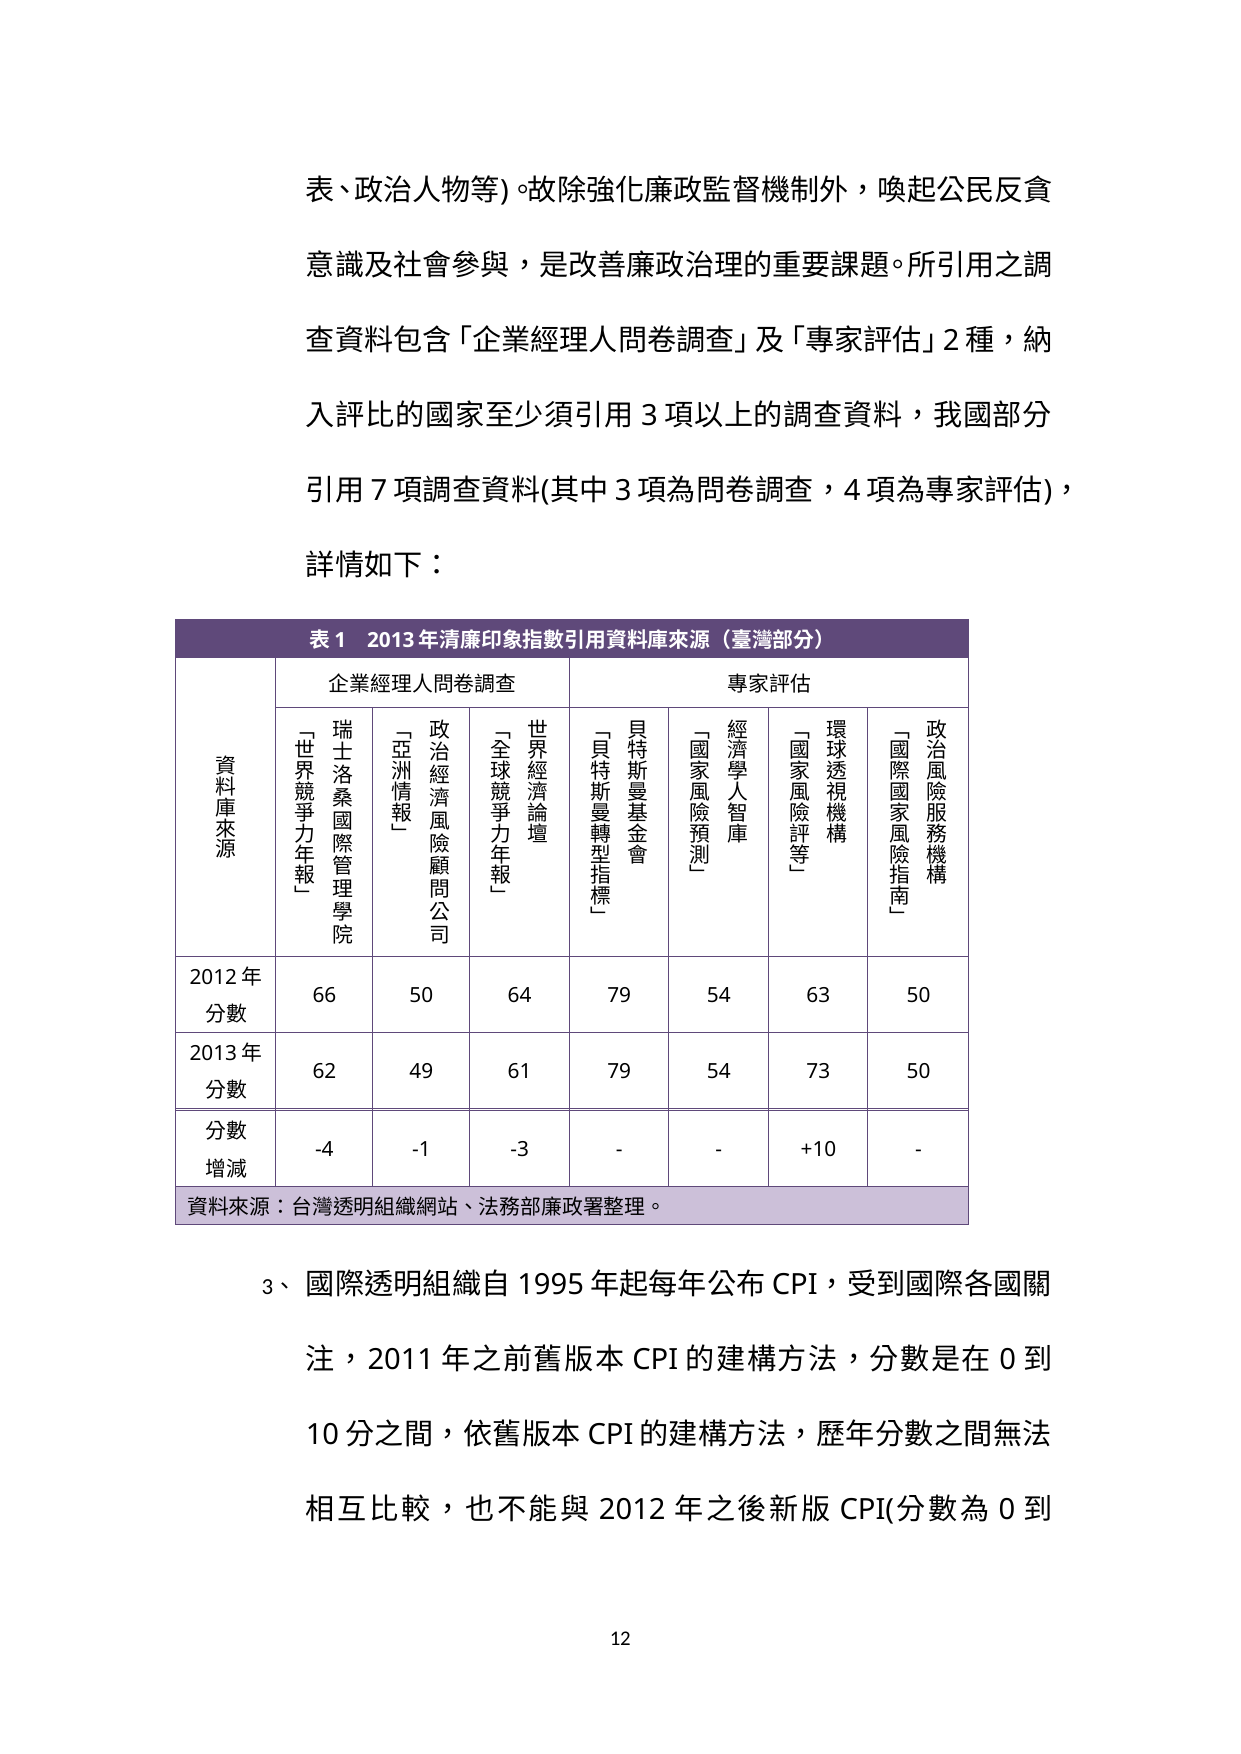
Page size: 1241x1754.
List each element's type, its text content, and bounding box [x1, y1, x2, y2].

table_cell 54 [669, 1033, 768, 1108]
table_cell 62 [276, 1033, 372, 1108]
table_cell 79 [570, 957, 668, 1032]
table_cell 政治風險服務機構 「國際國家風險指南」 [868, 708, 968, 956]
table_header 表1 2013年清廉印象指數引用資料庫來源（臺灣部分） [176, 620, 968, 657]
table_cell 資料庫來源 [176, 658, 275, 956]
table_cell -1 [373, 1111, 469, 1186]
table_cell - [570, 1111, 668, 1186]
table_cell 政治經濟風險顧問公司「亞洲情報」 [373, 708, 469, 956]
table_cell 貝特斯曼基金會 「貝特斯曼轉型指標」 [570, 708, 668, 956]
table_cell 經濟學人智庫 「國家風險預測」 [669, 708, 768, 956]
table_cell 61 [470, 1033, 569, 1108]
table_cell 63 [769, 957, 867, 1032]
table_cell 瑞士洛桑國際管理學院「世界競爭力年報」 [276, 708, 372, 956]
table_cell 世界經濟論壇 「全球競爭力年報」 [470, 708, 569, 956]
table_cell 50 [373, 957, 469, 1032]
table_cell 企業經理人問卷調查 [276, 658, 569, 707]
table_cell 50 [868, 957, 968, 1032]
list 國際透明組織自1995年起每年公布CPI，受到國際各國關注，2011年之前舊版本CPI的建構方法，分數是在0到10分之間，依舊版本CPI的建構方法，歷年分數之間無法相互比較，也不能與2012年之後新版CPI(分數為0到100分之間)相互比較。國際透明組織在2012年針對CPI建構方法進行變革，使2012年之後新版CPI分數可歷年相互比較。我國2013年CPI分數與2012年相同，均為61分，顯示整體而言我國廉政主觀印象評價維持相同水準。 [261, 1244, 1053, 1544]
table_cell 79 [570, 1033, 668, 1108]
table_cell 環球透視機構 「國家風險評等」 [769, 708, 867, 956]
table_cell 2012年分數 [176, 957, 275, 1032]
table_cell 專家評估 [570, 658, 968, 707]
table_cell - [669, 1111, 768, 1186]
table_cell +10 [769, 1111, 867, 1186]
list CPI評價包含行政貪腐與政治貪腐，該指數反映對政府公職人員廉潔的整體主觀評價(含括文官、政務人員、民意代表、政治人物等)。故除強化廉政監督機制外，喚起公民反貪意識及社會參與，是改善廉政治理的重要課題。所引用之調查資料包含「企業經理人問卷調查」及「專家評估」2種，納入評比的國家至少須引用3項以上的調查資料，我國部分引用7項調查資料(其中3項為問卷調查，4項為專家評估)，詳情如下： [261, 150, 1053, 600]
table_cell 73 [769, 1033, 867, 1108]
table_cell 54 [669, 957, 768, 1032]
table_cell - [868, 1111, 968, 1186]
table_cell -3 [470, 1111, 569, 1186]
table_cell 50 [868, 1033, 968, 1108]
table_cell 66 [276, 957, 372, 1032]
table_cell -4 [276, 1111, 372, 1186]
table_cell 資料來源：台灣透明組織網站、法務部廉政署整理。 [176, 1187, 968, 1224]
table_cell 2013年分數 [176, 1033, 275, 1108]
table_cell 49 [373, 1033, 469, 1108]
table_cell 64 [470, 957, 569, 1032]
table_cell 分數 增減 [176, 1111, 275, 1186]
